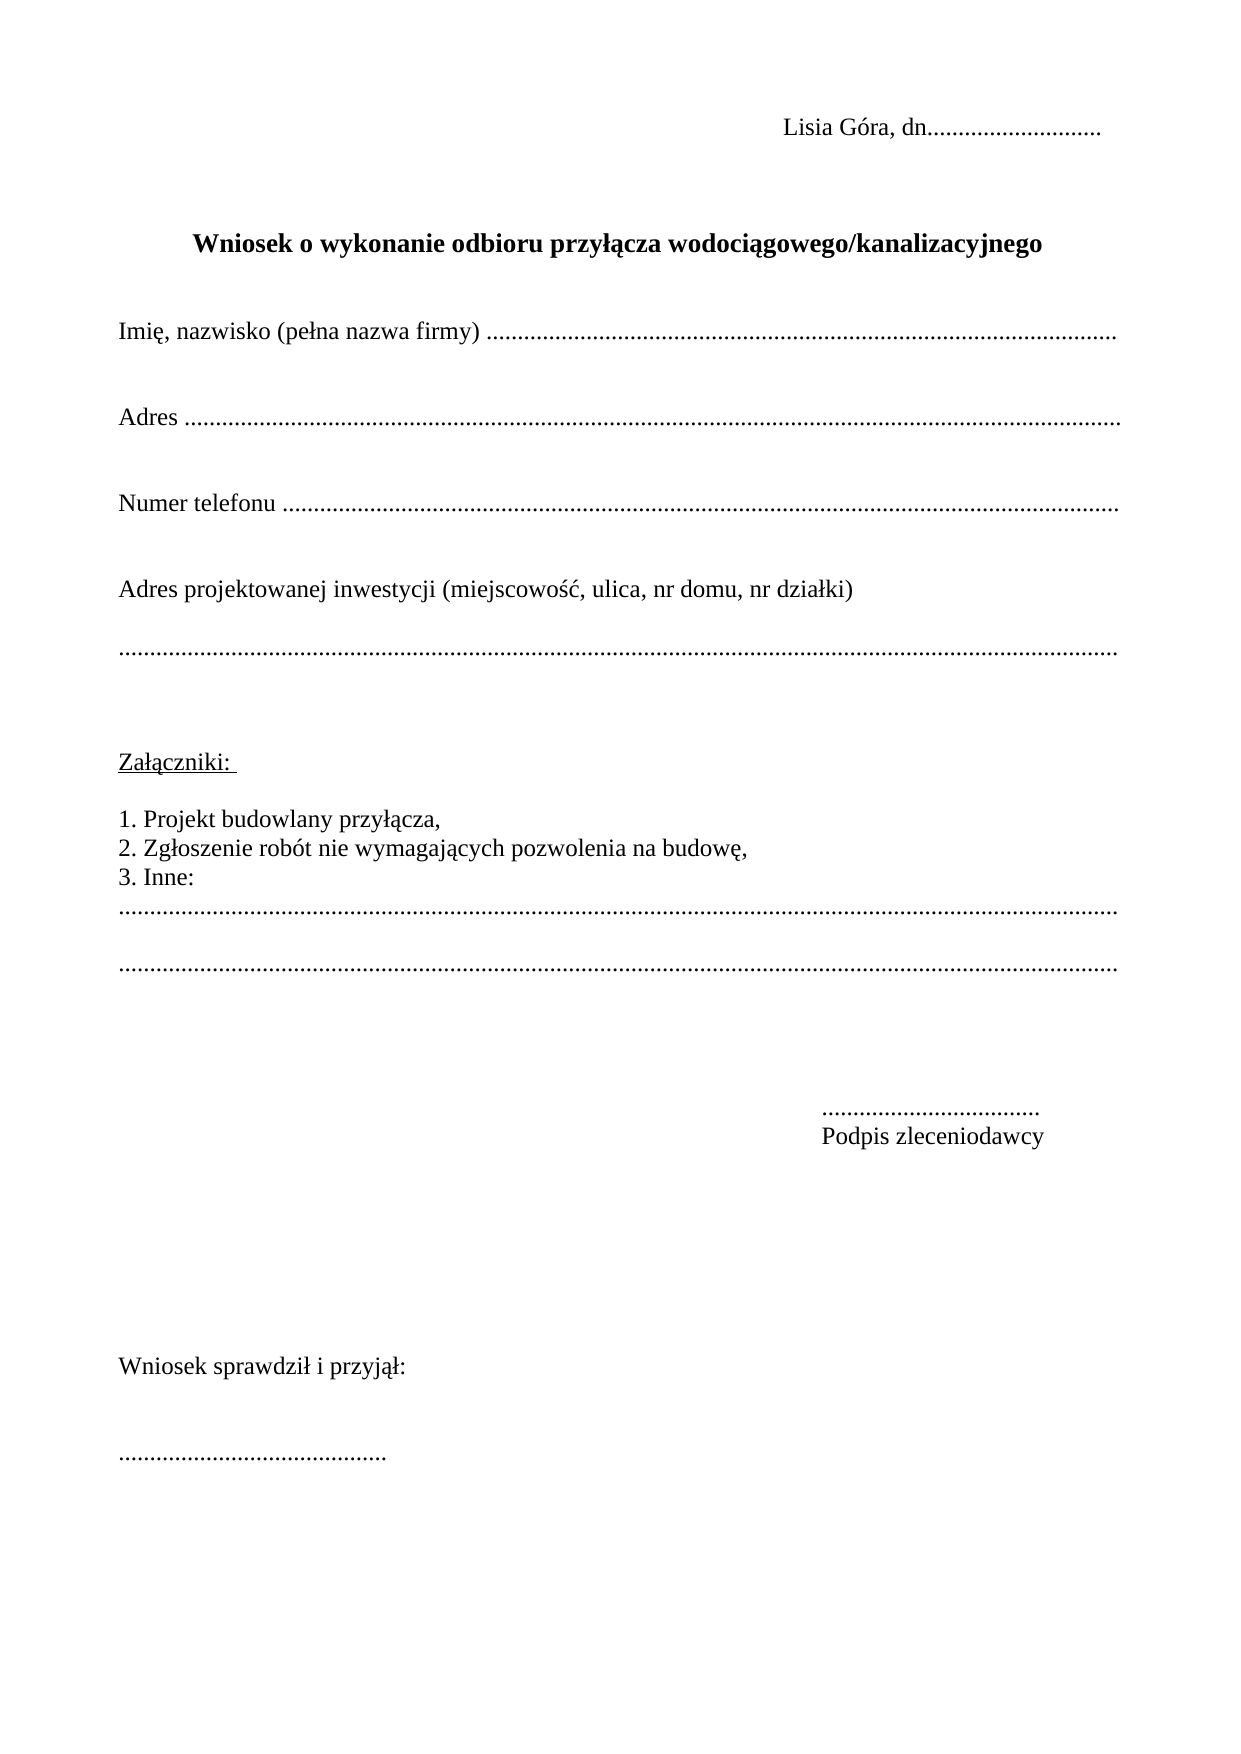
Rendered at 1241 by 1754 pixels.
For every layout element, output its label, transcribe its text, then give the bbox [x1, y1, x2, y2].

text Wniosek o wykonanie odbioru przyłącza wodociągowego/kanalizacyjnego [118, 227, 1122, 258]
text Imię, nazwisko (pełna nazwa firmy) ..................................................................................................... [118, 316, 1122, 344]
text ................................................................................................................................................................ [118, 632, 1122, 661]
text 3. Inne: [118, 862, 1122, 891]
text Numer telefonu ...................................................................................................................................... [118, 488, 1122, 517]
text Adres projektowanej inwestycji (miejscowość, ulica, nr domu, nr działki) [118, 574, 1122, 603]
text Wniosek sprawdził i przyjął: [118, 1351, 1122, 1379]
text 1. Projekt budowlany przyłącza, [118, 804, 1122, 833]
text Lisia Góra, dn............................ [118, 112, 1122, 141]
text Podpis zleceniodawcy [118, 1121, 1122, 1149]
text ................................................................................................................................................................ [118, 948, 1122, 977]
text Załączniki: [118, 747, 1122, 776]
text ................................... [118, 1092, 1122, 1121]
text Adres ...................................................................................................................................................... [118, 402, 1122, 431]
text ................................................................................................................................................................ [118, 891, 1122, 919]
text ........................................... [118, 1437, 1122, 1466]
text 2. Zgłoszenie robót nie wymagających pozwolenia na budowę, [118, 833, 1122, 862]
